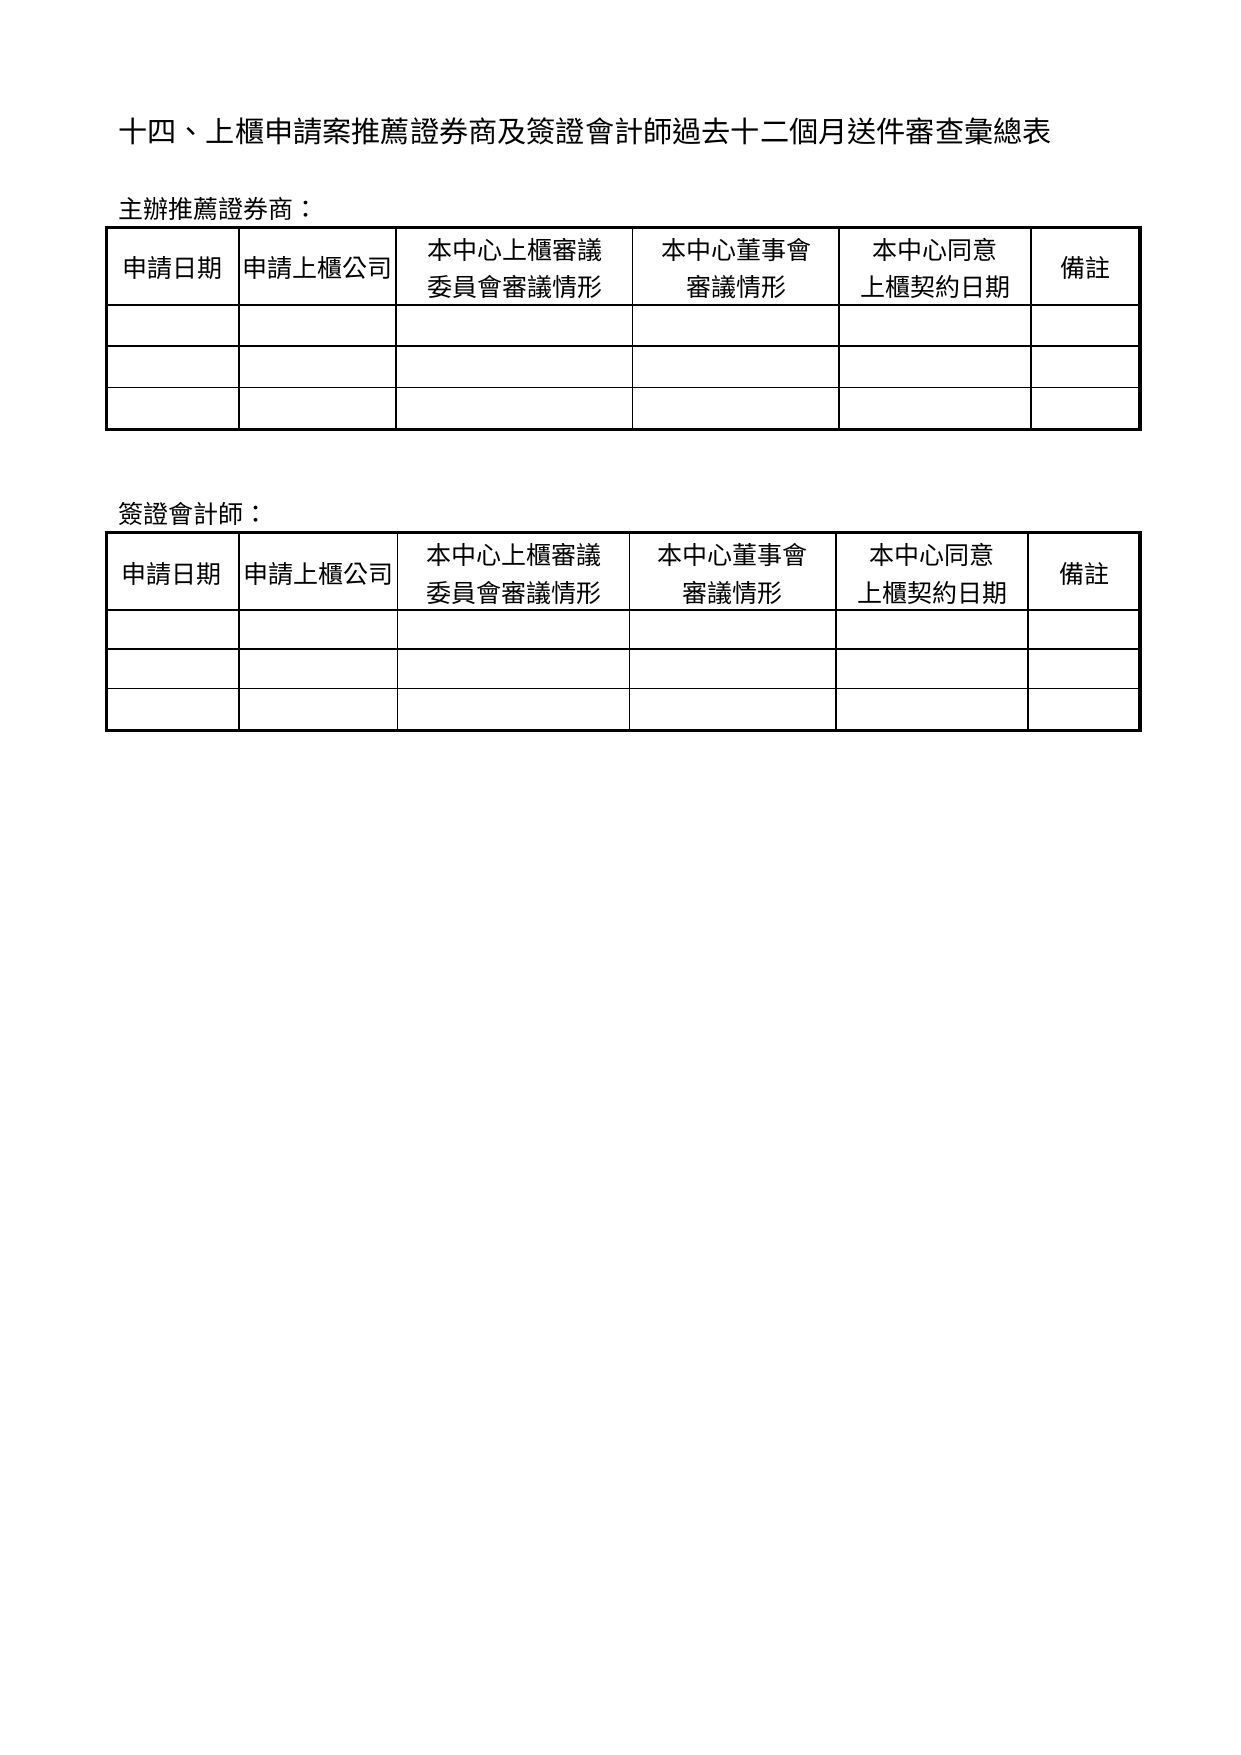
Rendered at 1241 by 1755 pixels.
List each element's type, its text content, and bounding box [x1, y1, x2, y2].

table_cell [108, 306, 238, 345]
table_cell [398, 650, 629, 687]
table_cell [397, 306, 632, 345]
table_cell [108, 689, 238, 729]
table_header 本中心董事會 審議情形 [630, 534, 835, 609]
table_cell [1032, 388, 1138, 428]
table_cell [108, 347, 238, 387]
table_cell [840, 388, 1030, 428]
table_header 申請上櫃公司 [240, 534, 397, 609]
table_header 本中心上櫃審議 委員會審議情形 [398, 534, 629, 609]
text 十四、上櫃申請案推薦證券商及簽證會計師過去十二個月送件審查彙總表 [118, 108, 1122, 151]
table_header 本中心董事會 審議情形 [633, 229, 838, 304]
table_cell [633, 347, 838, 387]
text 主辦推薦證券商： [118, 188, 1101, 226]
text 簽證會計師： [118, 494, 1101, 531]
table_cell [397, 388, 632, 428]
table_cell [840, 306, 1030, 345]
table_cell [633, 306, 838, 345]
table_header 備註 [1032, 229, 1138, 304]
table_cell [240, 650, 397, 687]
table_cell [633, 388, 838, 428]
table_cell [240, 347, 395, 387]
table_header 申請日期 [108, 229, 238, 304]
table_cell [837, 611, 1027, 648]
table_cell [1032, 306, 1138, 345]
table_cell [108, 388, 238, 428]
table_cell [630, 611, 835, 648]
table_cell [630, 689, 835, 729]
table_header 本中心同意 上櫃契約日期 [840, 229, 1030, 304]
table_header 申請上櫃公司 [240, 229, 395, 304]
table_header 本中心同意 上櫃契約日期 [837, 534, 1027, 609]
table_cell [240, 388, 395, 428]
table_cell [1029, 689, 1138, 729]
table_cell [108, 611, 238, 648]
table_cell [630, 650, 835, 687]
table_cell [837, 689, 1027, 729]
table_cell [240, 611, 397, 648]
table_cell [1029, 611, 1138, 648]
table_cell [240, 689, 397, 729]
table_header 申請日期 [108, 534, 238, 609]
table_cell [397, 347, 632, 387]
table_cell [1029, 650, 1138, 687]
table_cell [837, 650, 1027, 687]
table_cell [108, 650, 238, 687]
table_cell [1032, 347, 1138, 387]
table_cell [240, 306, 395, 345]
table_cell [840, 347, 1030, 387]
table_cell [398, 689, 629, 729]
table_header 備註 [1029, 534, 1138, 609]
table_cell [398, 611, 629, 648]
table_header 本中心上櫃審議 委員會審議情形 [397, 229, 632, 304]
